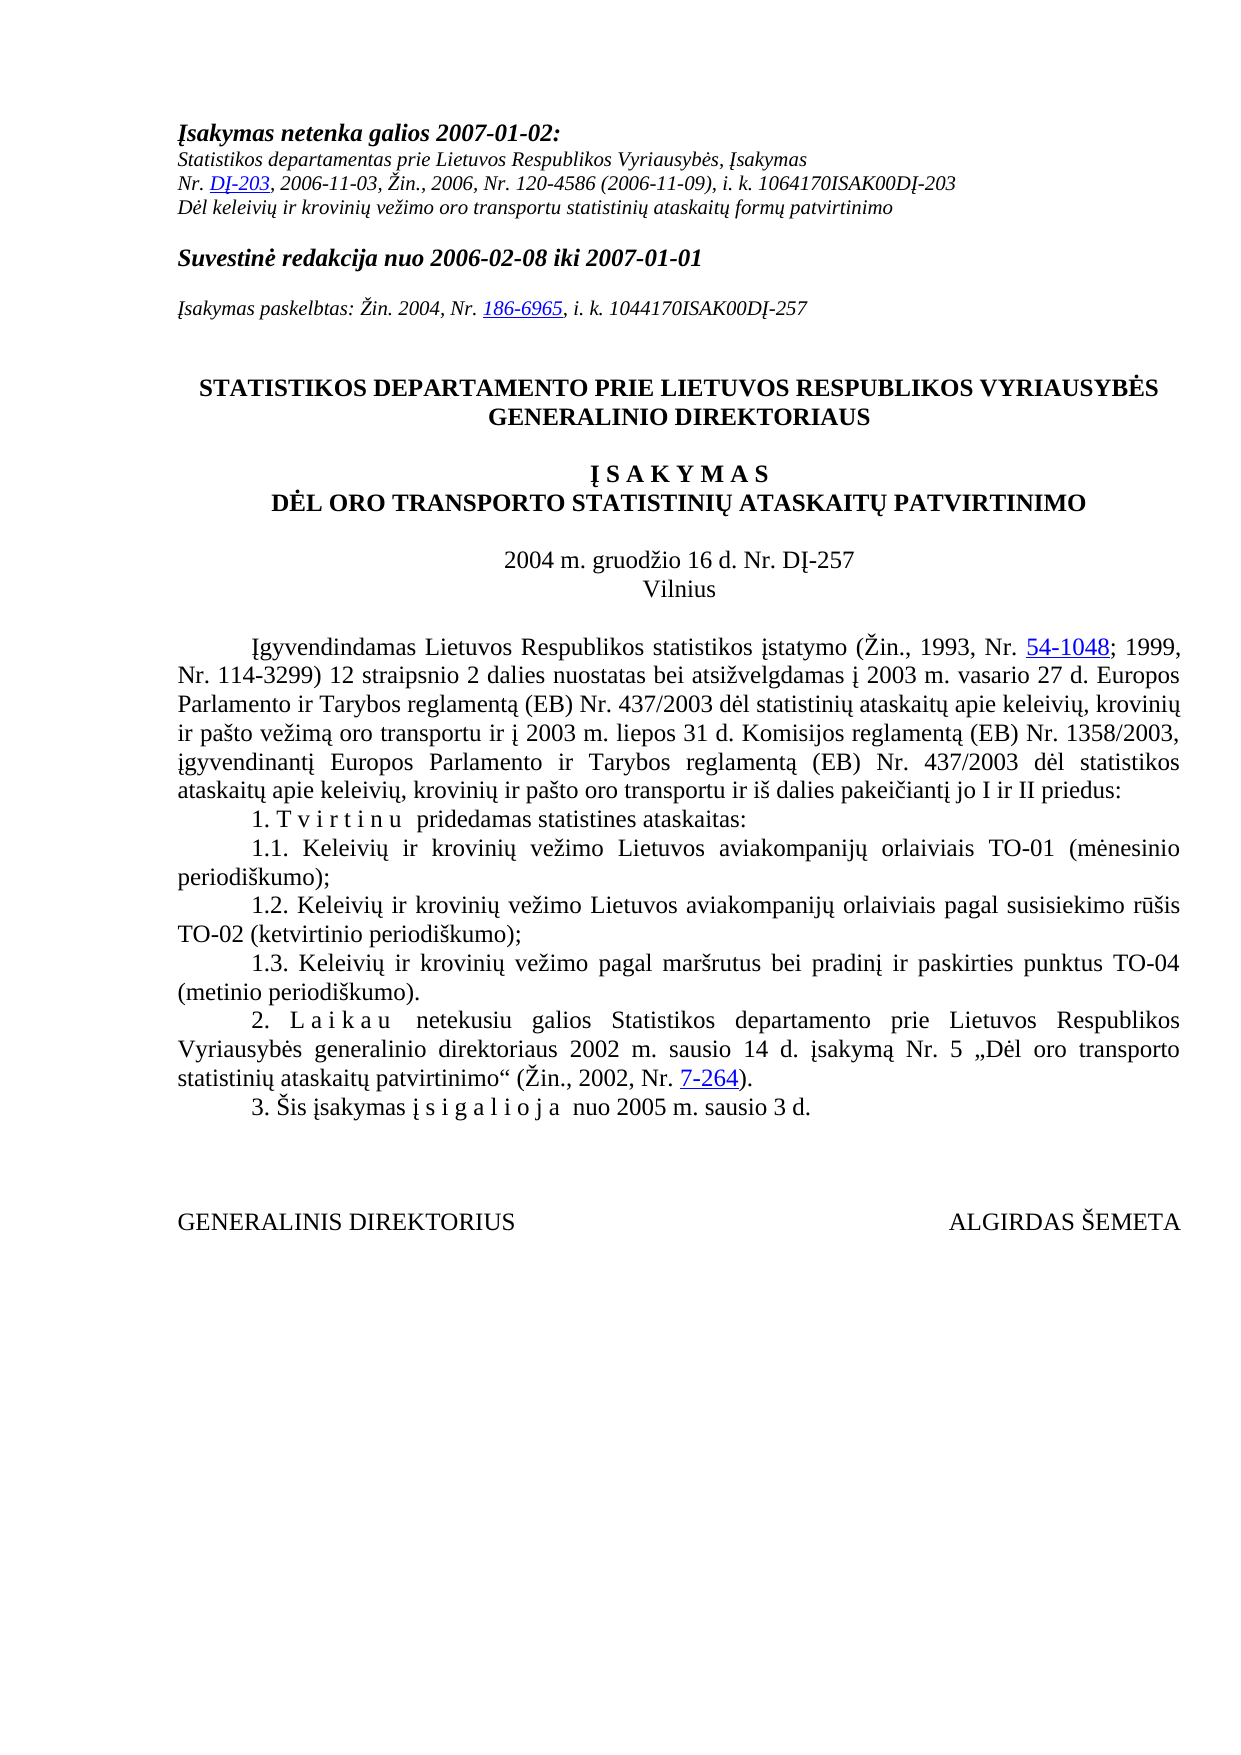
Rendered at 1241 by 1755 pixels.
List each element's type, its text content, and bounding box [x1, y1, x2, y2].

text Nr. DĮ-203, 2006-11-03, Žin., 2006, Nr. 120-4586 (2006-11-09), i. k. 1064170ISAK00DĮ-203 [177, 171, 1181, 195]
text 1. Tvirtinu pridedamas statistines ataskaitas: [177, 804, 1181, 833]
text Statistikos departamentas prie Lietuvos Respublikos Vyriausybės, Įsakymas [177, 147, 1181, 171]
text 1.3. Keleivių ir krovinių vežimo pagal maršrutus bei pradinį ir paskirties punktus TO-04 (metinio periodiškumo). [177, 948, 1181, 1005]
text Įsakymas paskelbtas: Žin. 2004, Nr. 186-6965, i. k. 1044170ISAK00DĮ-257 [177, 296, 1181, 320]
text Generalinis direktorius Algirdas Šemeta [177, 1207, 1181, 1235]
text 2. Laikau netekusiu galios Statistikos departamento prie Lietuvos Respublikos Vyriausybės generalinio direktoriaus 2002 m. sausio 14 d. įsakymą Nr. 5 „Dėl oro transporto statistinių ataskaitų patvirtinimo“ (Žin., 2002, Nr. 7-264). [177, 1005, 1181, 1092]
text Į S A K Y M A S [177, 459, 1181, 488]
text 1.1. Keleivių ir krovinių vežimo Lietuvos aviakompanijų orlaiviais TO-01 (mėnesinio periodiškumo); [177, 833, 1181, 890]
text Įgyvendindamas Lietuvos Respublikos statistikos įstatymo (Žin., 1993, Nr. 54-1048; 1999, Nr. 114-3299) 12 straipsnio 2 dalies nuostatas bei atsižvelgdamas į 2003 m. vasario 27 d. Europos Parlamento ir Tarybos reglamentą (EB) Nr. 437/2003 dėl statistinių ataskaitų apie keleivių, krovinių ir pašto vežimą oro transportu ir į 2003 m. liepos 31 d. Komisijos reglamentą (EB) Nr. 1358/2003, įgyvendinantį Europos Parlamento ir Tarybos reglamentą (EB) Nr. 437/2003 dėl statistikos ataskaitų apie keleivių, krovinių ir pašto oro transportu ir iš dalies pakeičiantį jo I ir II priedus: [177, 632, 1181, 804]
text 2004 m. gruodžio 16 d. Nr. DĮ-257 [177, 545, 1181, 574]
text Įsakymas netenka galios 2007-01-02: [177, 118, 1181, 147]
text Suvestinė redakcija nuo 2006-02-08 iki 2007-01-01 [177, 243, 1181, 272]
text STATISTIKOS DEPARTAMENTO PRIE LIETUVOS RESPUBLIKOS VYRIAUSYBĖS GENERALINIO DIREKTORIAUS [177, 373, 1181, 430]
text Dėl keleivių ir krovinių vežimo oro transportu statistinių ataskaitų formų patvirtinimo [177, 195, 1181, 219]
text DĖL ORO TRANSPORTO STATISTINIŲ ATASKAITŲ PATVIRTINIMO [177, 488, 1181, 517]
text 3. Šis įsakymas įsigalioja nuo 2005 m. sausio 3 d. [177, 1092, 1181, 1120]
text Vilnius [177, 574, 1181, 603]
text 1.2. Keleivių ir krovinių vežimo Lietuvos aviakompanijų orlaiviais pagal susisiekimo rūšis TO-02 (ketvirtinio periodiškumo); [177, 890, 1181, 948]
